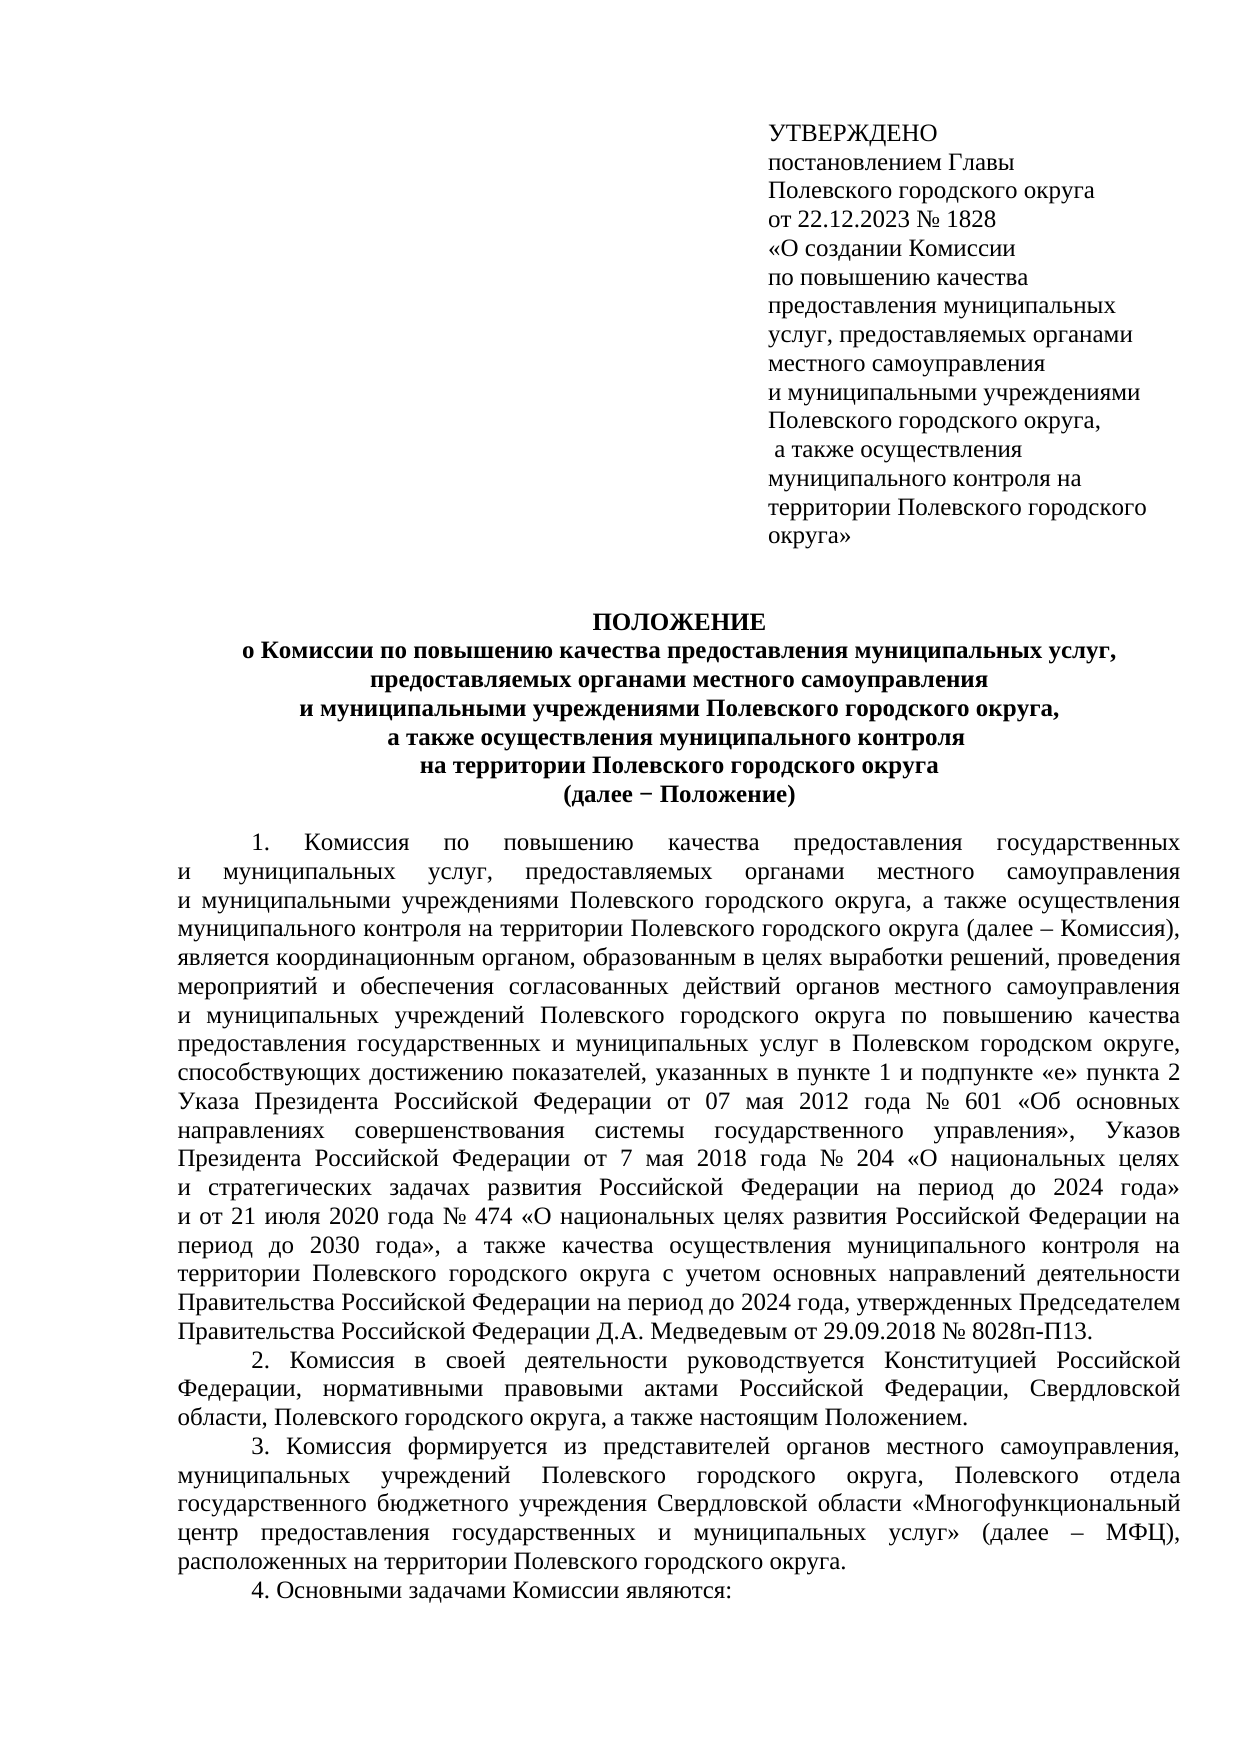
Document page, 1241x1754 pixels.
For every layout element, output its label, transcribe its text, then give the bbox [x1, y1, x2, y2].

text от 22.12.2023 № 1828 [768, 204, 1181, 233]
text постановлением Главы [768, 147, 1181, 176]
text 4. Основными задачами Комиссии являются: [177, 1575, 1181, 1603]
text и муниципальными учреждениями Полевского городского округа, а также осуществления муниципального контроля на территории Полевского городского округа» [768, 377, 1181, 549]
text (далее − Положение) [177, 779, 1181, 808]
text УТВЕРЖДЕНО [768, 118, 1181, 147]
text по повышению качества предоставления муниципальных услуг, предоставляемых органами местного самоуправления [768, 262, 1181, 377]
text Полевского городского округа [768, 176, 1181, 204]
text 2. Комиссия в своей деятельности руководствуется Конституцией Российской Федерации, нормативными правовыми актами Российской Федерации, Свердловской области, Полевского городского округа, а также настоящим Положением. [177, 1345, 1181, 1431]
text ПОЛОЖЕНИЕ [177, 607, 1181, 636]
text о Комиссии по повышению качества предоставления муниципальных услуг, предоставляемых органами местного самоуправления и муниципальными учреждениями Полевского городского округа, а также осуществления муниципального контроля на территории Полевского городского округа [177, 636, 1181, 779]
text 1. Комиссия по повышению качества предоставления государственных и муниципальных услуг, предоставляемых органами местного самоуправления и муниципальными учреждениями Полевского городского округа, а также осуществления муниципального контроля на территории Полевского городского округа (далее – Комиссия), является координационным органом, образованным в целях выработки решений, проведения мероприятий и обеспечения согласованных действий органов местного самоуправления и муниципальных учреждений Полевского городского округа по повышению качества предоставления государственных и муниципальных услуг в Полевском городском округе, способствующих достижению показателей, указанных в пункте 1 и подпункте «е» пункта 2 Указа Президента Российской Федерации от 07 мая 2012 года № 601 «Об основных направлениях совершенствования системы государственного управления», Указов Президента Российской Федерации от 7 мая 2018 года № 204 «О национальных целях и стратегических задачах развития Российской Федерации на период до 2024 года» и от 21 июля 2020 года № 474 «О национальных целях развития Российской Федерации на период до 2030 года», а также качества осуществления муниципального контроля на территории Полевского городского округа с учетом основных направлений деятельности Правительства Российской Федерации на период до 2024 года, утвержденных Председателем Правительства Российской Федерации Д.А. Медведевым от 29.09.2018 № 8028п-П13. [177, 827, 1181, 1345]
text «О создании Комиссии [768, 233, 1181, 262]
text 3. Комиссия формируется из представителей органов местного самоуправления, муниципальных учреждений Полевского городского округа, Полевского отдела государственного бюджетного учреждения Свердловской области «Многофункциональный центр предоставления государственных и муниципальных услуг» (далее – МФЦ), расположенных на территории Полевского городского округа. [177, 1431, 1181, 1575]
